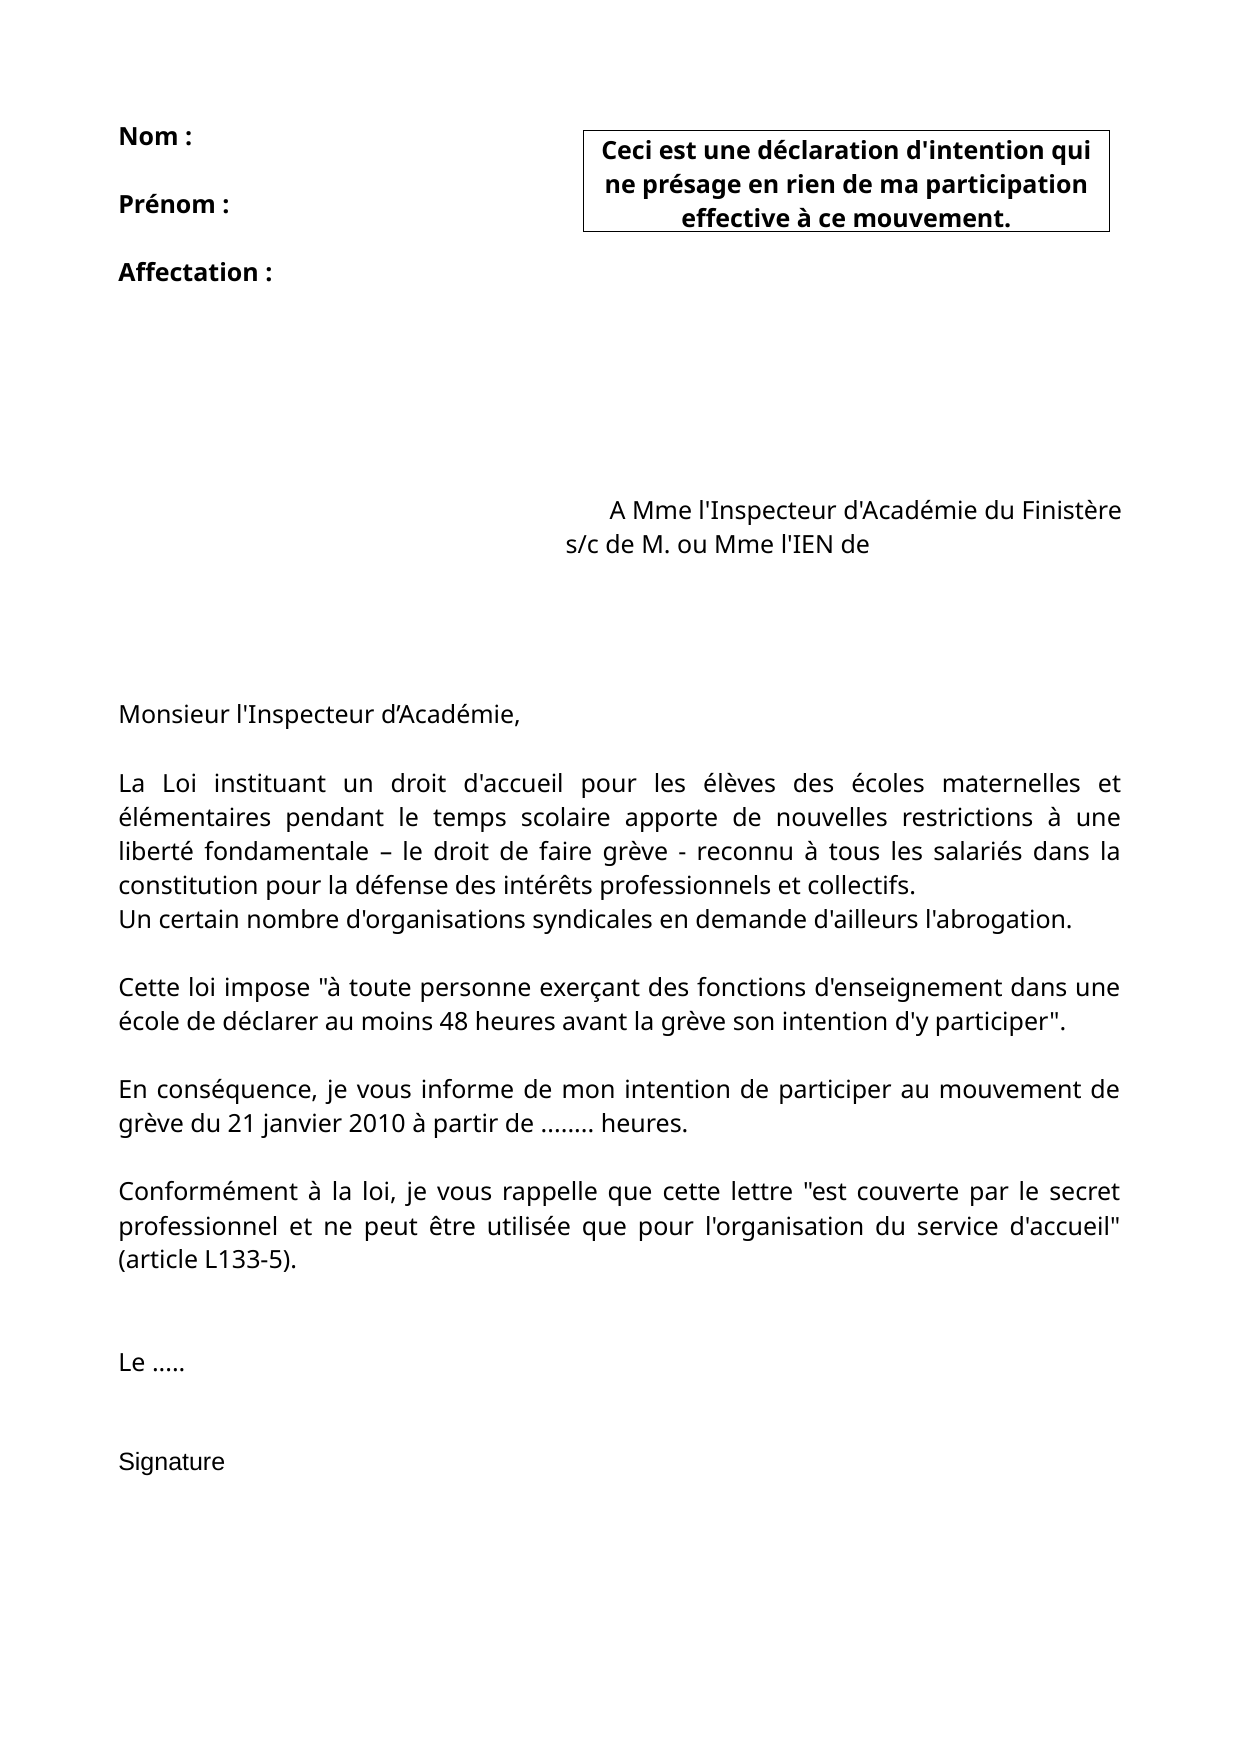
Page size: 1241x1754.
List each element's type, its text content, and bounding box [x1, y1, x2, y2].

text Affectation : [118, 254, 1122, 288]
text Le ..... [118, 1344, 1122, 1378]
text Nom : [118, 118, 1122, 152]
text Conformément à la loi, je vous rappelle que cette lettre "est couverte par le secret professionnel et ne peut être utilisée que pour l'organisation du service d'accueil" (article L133-5). [118, 1174, 1122, 1276]
text En conséquence, je vous informe de mon intention de participer au mouvement de grève du 21 janvier 2010 à partir de ........ heures. [118, 1072, 1122, 1140]
text Prénom : [118, 186, 583, 220]
text Monsieur l'Inspecteur d’Académie, [118, 697, 1122, 731]
text Signature [118, 1447, 1122, 1475]
text La Loi instituant un droit d'accueil pour les élèves des écoles maternelles et élémentaires pendant le temps scolaire apporte de nouvelles restrictions à une liberté fondamentale – le droit de faire grève - reconnu à tous les salariés dans la constitution pour la défense des intérêts professionnels et collectifs. [118, 765, 1122, 902]
text A Mme l'Inspecteur d'Académie du Finistère [118, 493, 1122, 527]
text Cette loi impose "à toute personne exerçant des fonctions d'enseignement dans une école de déclarer au moins 48 heures avant la grève son intention d'y participer". [118, 970, 1122, 1038]
text Un certain nombre d'organisations syndicales en demande d'ailleurs l'abrogation. [118, 902, 1122, 936]
text [1110, 186, 1122, 220]
text s/c de M. ou Mme l'IEN de [118, 527, 1122, 561]
text Ceci est une déclaration d'intention qui ne présage en rien de ma participation effective à ce mouvement. [586, 133, 1106, 229]
